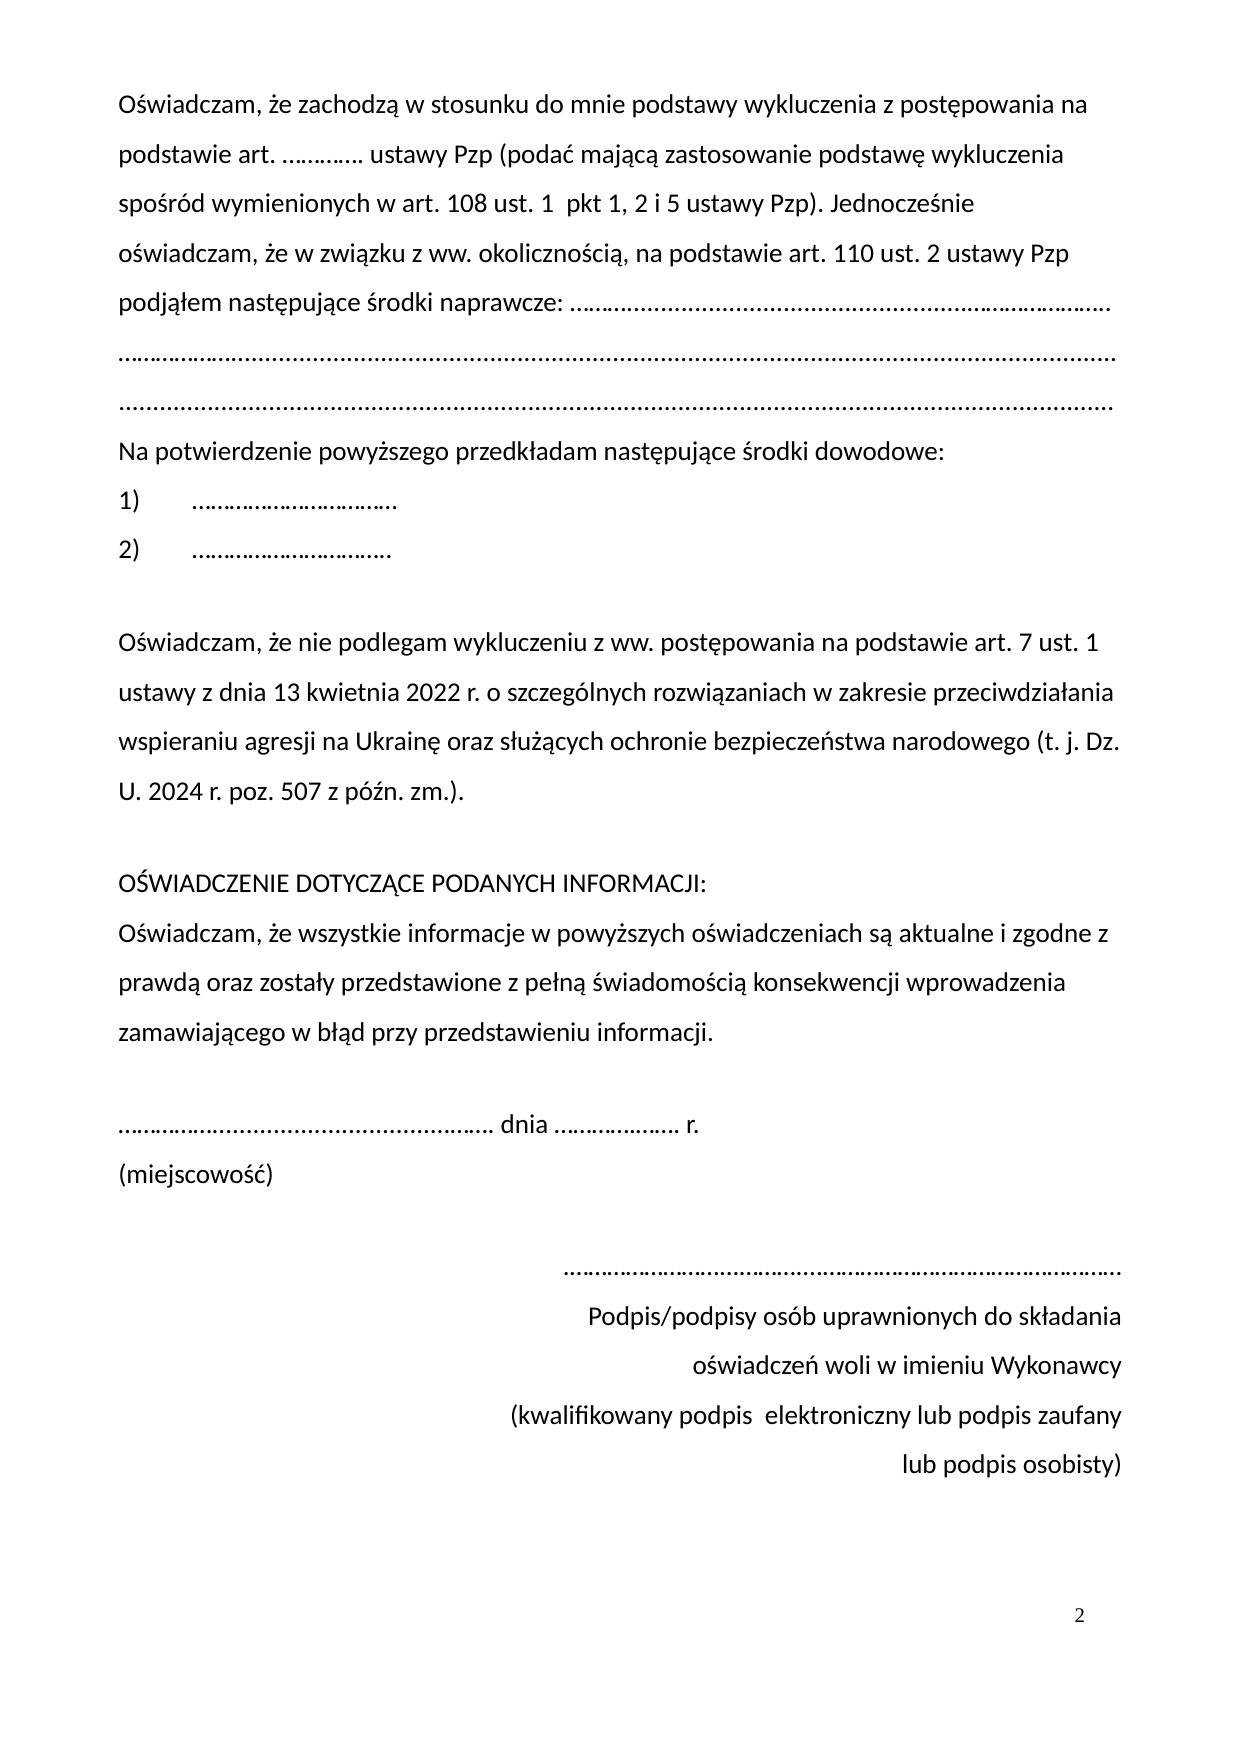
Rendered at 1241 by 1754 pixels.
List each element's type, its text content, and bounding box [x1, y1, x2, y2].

text Oświadczam, że wszystkie informacje w powyższych oświadczeniach są aktualne i zgodne z prawdą oraz zostały przedstawione z pełną świadomością konsekwencji wprowadzenia zamawiającego w błąd przy przedstawieniu informacji. [118, 916, 1122, 1048]
text Oświadczam, że zachodzą w stosunku do mnie podstawy wykluczenia z postępowania na podstawie art. …………. ustawy Pzp (podać mającą zastosowanie podstawę wykluczenia spośród wymienionych w art. 108 ust. 1 pkt 1, 2 i 5 ustawy Pzp). Jednocześnie oświadczam, że w związku z ww. okolicznością, na podstawie art. 110 ust. 2 ustawy Pzp podjąłem następujące środki naprawcze: ………..................................................…………………..……………….................................................................................................................................................................................................................................................................................... [118, 87, 1122, 417]
text 1) …………………………… [118, 483, 1122, 516]
text ……………...................................……. dnia ………….……. r. [118, 1107, 1122, 1140]
text Oświadczam, że nie podlegam wykluczeniu z ww. postępowania na podstawie art. 7 ust. 1 ustawy z dnia 13 kwietnia 2022 r. o szczególnych rozwiązaniach w zakresie przeciwdziałania wspieraniu agresji na Ukrainę oraz służących ochronie bezpieczeństwa narodowego (t. j. Dz. U. 2024 r. poz. 507 z późn. zm.). [118, 625, 1122, 807]
text .……………………...………....………………………………………… [118, 1249, 1122, 1282]
text 2) ………………………….. [118, 533, 1122, 566]
text Na potwierdzenie powyższego przedkładam następujące środki dowodowe: [118, 434, 1122, 467]
text oświadczeń woli w imieniu Wykonawcy [118, 1348, 1122, 1381]
text (miejscowość) [118, 1157, 1122, 1190]
text (kwalifikowany podpis elektroniczny lub podpis zaufany [118, 1398, 1122, 1431]
text Podpis/podpisy osób uprawnionych do składania [118, 1299, 1122, 1332]
text lub podpis osobisty) [118, 1447, 1122, 1480]
text OŚWIADCZENIE DOTYCZĄCE PODANYCH INFORMACJI: [118, 866, 1122, 899]
